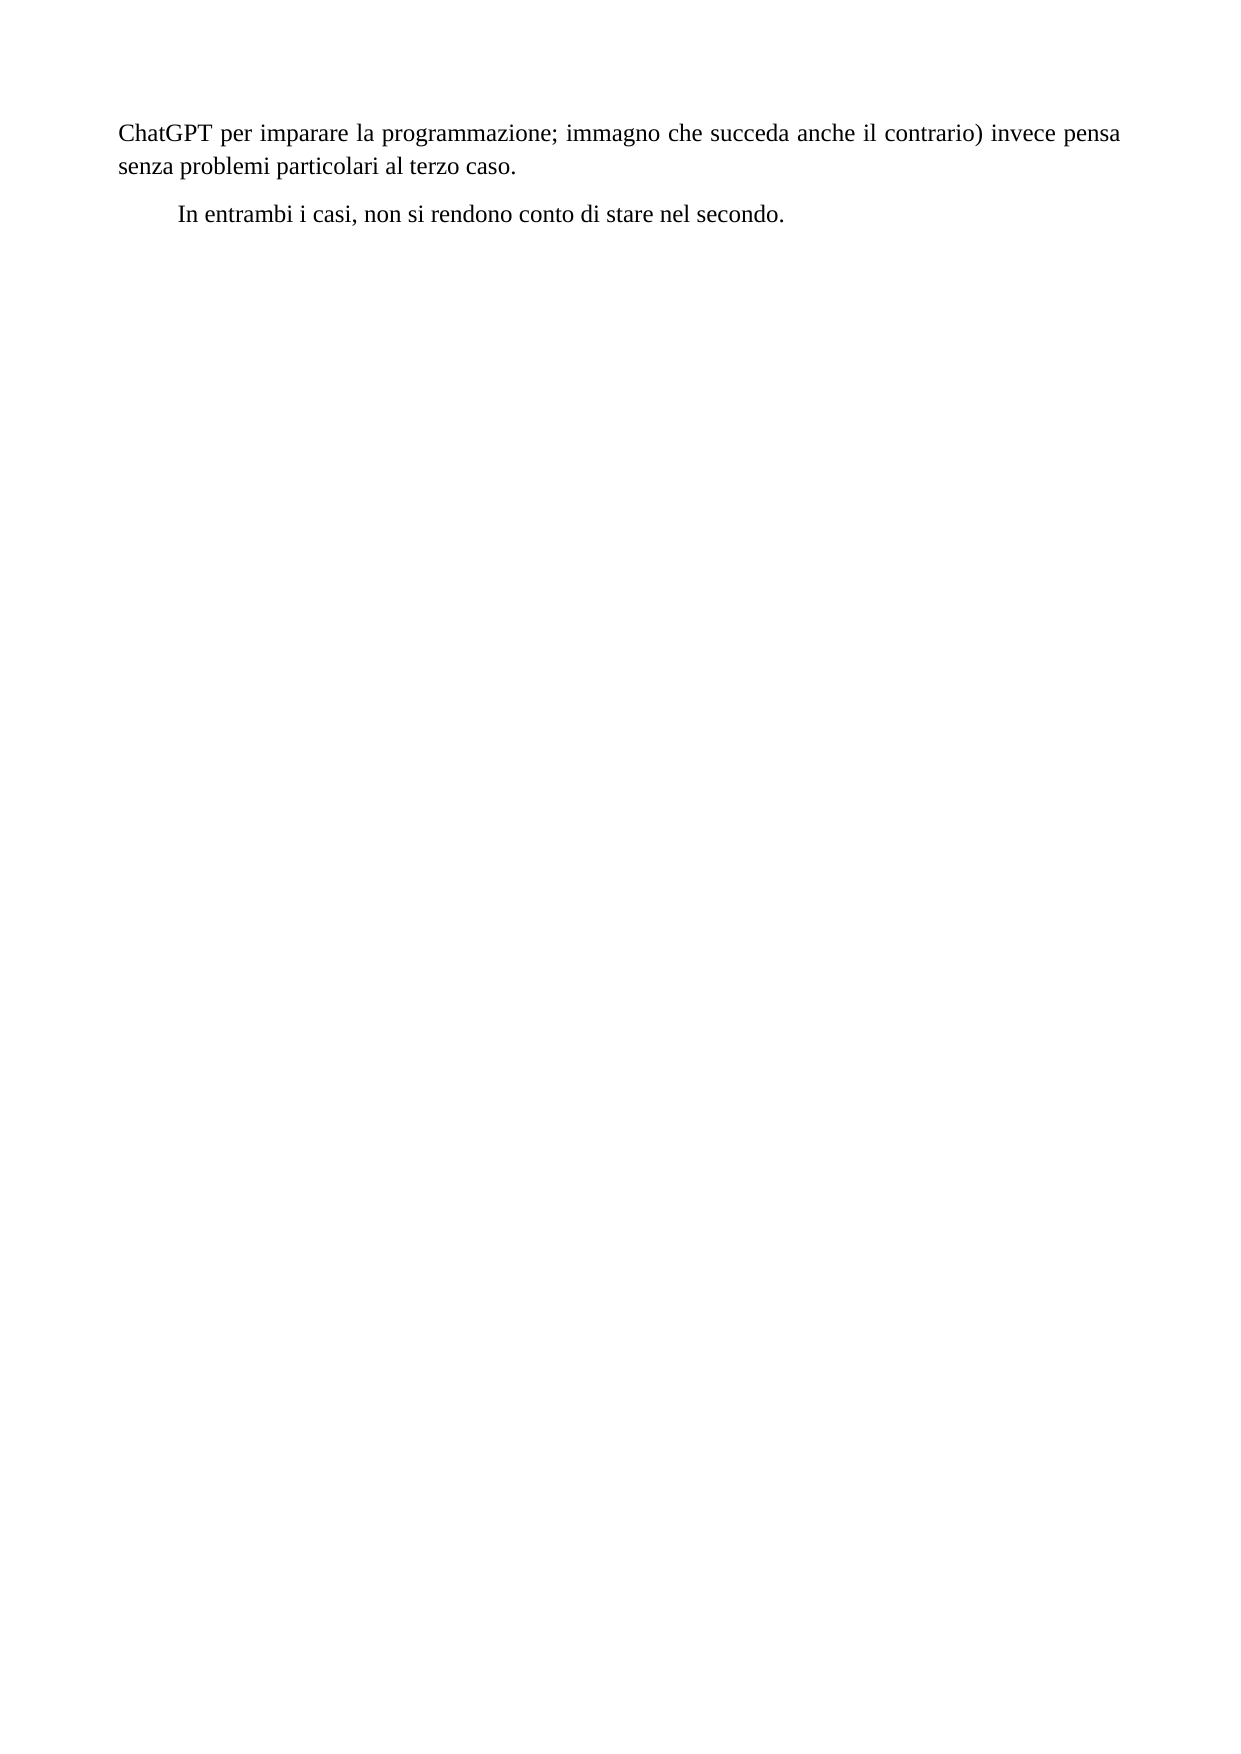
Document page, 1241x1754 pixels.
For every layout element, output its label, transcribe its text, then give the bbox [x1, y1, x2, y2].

text In entrambi i casi, non si rendono conto di stare nel secondo. [118, 199, 1122, 227]
text ChatGPT per imparare la programmazione; immagno che succeda anche il contrario) invece pensa senza problemi particolari al terzo caso. [118, 118, 1122, 180]
